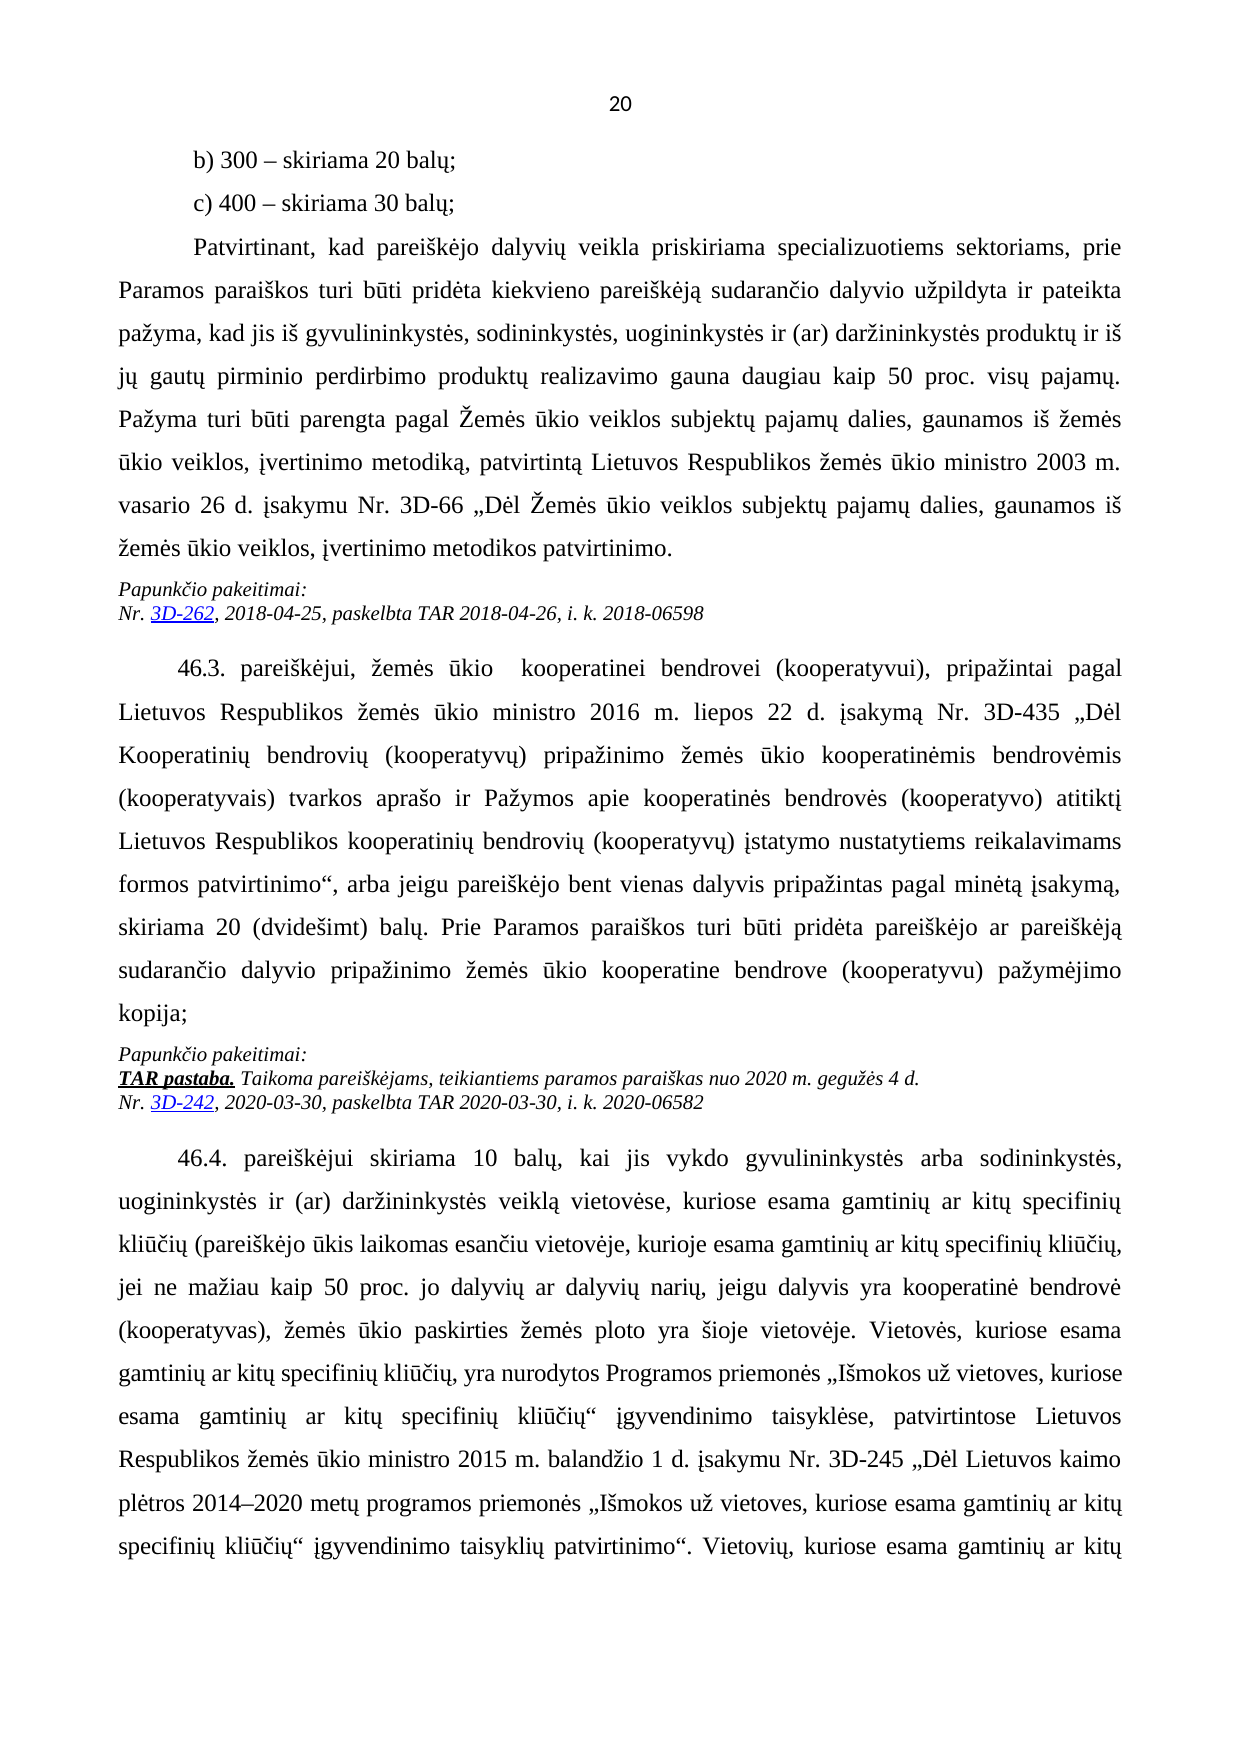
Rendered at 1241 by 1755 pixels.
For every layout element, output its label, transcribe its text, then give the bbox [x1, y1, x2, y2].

text c) 400 – skiriama 30 balų; [118, 188, 1122, 217]
text TAR pastaba. Taikoma pareiškėjams, teikiantiems paramos paraiškas nuo 2020 m. gegužės 4 d. [118, 1066, 1122, 1090]
text 46.3. pareiškėjui, žemės ūkio kooperatinei bendrovei (kooperatyvui), pripažintai pagal Lietuvos Respublikos žemės ūkio ministro 2016 m. liepos 22 d. įsakymą Nr. 3D-435 „Dėl Kooperatinių bendrovių (kooperatyvų) pripažinimo žemės ūkio kooperatinėmis bendrovėmis (kooperatyvais) tvarkos aprašo ir Pažymos apie kooperatinės bendrovės (kooperatyvo) atitiktį Lietuvos Respublikos kooperatinių bendrovių (kooperatyvų) įstatymo nustatytiems reikalavimams formos patvirtinimo“, arba jeigu pareiškėjo bent vienas dalyvis pripažintas pagal minėtą įsakymą, skiriama 20 (dvidešimt) balų. Prie Paramos paraiškos turi būti pridėta pareiškėjo ar pareiškėją sudarančio dalyvio pripažinimo žemės ūkio kooperatine bendrove (kooperatyvu) pažymėjimo kopija; [118, 653, 1122, 1027]
text Patvirtinant, kad pareiškėjo dalyvių veikla priskiriama specializuotiems sektoriams, prie Paramos paraiškos turi būti pridėta kiekvieno pareiškėją sudarančio dalyvio užpildyta ir pateikta pažyma, kad jis iš gyvulininkystės, sodininkystės, uogininkystės ir (ar) daržininkystės produktų ir iš jų gautų pirminio perdirbimo produktų realizavimo gauna daugiau kaip 50 proc. visų pajamų. Pažyma turi būti parengta pagal Žemės ūkio veiklos subjektų pajamų dalies, gaunamos iš žemės ūkio veiklos, įvertinimo metodiką, patvirtintą Lietuvos Respublikos žemės ūkio ministro 2003 m. vasario 26 d. įsakymu Nr. 3D-66 „Dėl Žemės ūkio veiklos subjektų pajamų dalies, gaunamos iš žemės ūkio veiklos, įvertinimo metodikos patvirtinimo. [118, 232, 1122, 562]
text Nr. 3D-242, 2020-03-30, paskelbta TAR 2020-03-30, i. k. 2020-06582 [118, 1090, 1122, 1114]
text 46.4. pareiškėjui skiriama 10 balų, kai jis vykdo gyvulininkystės arba sodininkystės, uogininkystės ir (ar) daržininkystės veiklą vietovėse, kuriose esama gamtinių ar kitų specifinių kliūčių (pareiškėjo ūkis laikomas esančiu vietovėje, kurioje esama gamtinių ar kitų specifinių kliūčių, jei ne mažiau kaip 50 proc. jo dalyvių ar dalyvių narių, jeigu dalyvis yra kooperatinė bendrovė (kooperatyvas), žemės ūkio paskirties žemės ploto yra šioje vietovėje. Vietovės, kuriose esama gamtinių ar kitų specifinių kliūčių, yra nurodytos Programos priemonės „Išmokos už vietoves, kuriose esama gamtinių ar kitų specifinių kliūčių“ įgyvendinimo taisyklėse, patvirtintose Lietuvos Respublikos žemės ūkio ministro 2015 m. balandžio 1 d. įsakymu Nr. 3D-245 „Dėl Lietuvos kaimo plėtros 2014–2020 metų programos priemonės „Išmokos už vietoves, kuriose esama gamtinių ar kitų specifinių kliūčių“ įgyvendinimo taisyklių patvirtinimo“. Vietovių, kuriose esama gamtinių ar kitų [118, 1143, 1122, 1559]
text b) 300 – skiriama 20 balų; [118, 145, 1122, 174]
text Papunkčio pakeitimai: [118, 577, 1122, 601]
text Papunkčio pakeitimai: [118, 1042, 1122, 1066]
text Nr. 3D-262, 2018-04-25, paskelbta TAR 2018-04-26, i. k. 2018-06598 [118, 601, 1122, 625]
